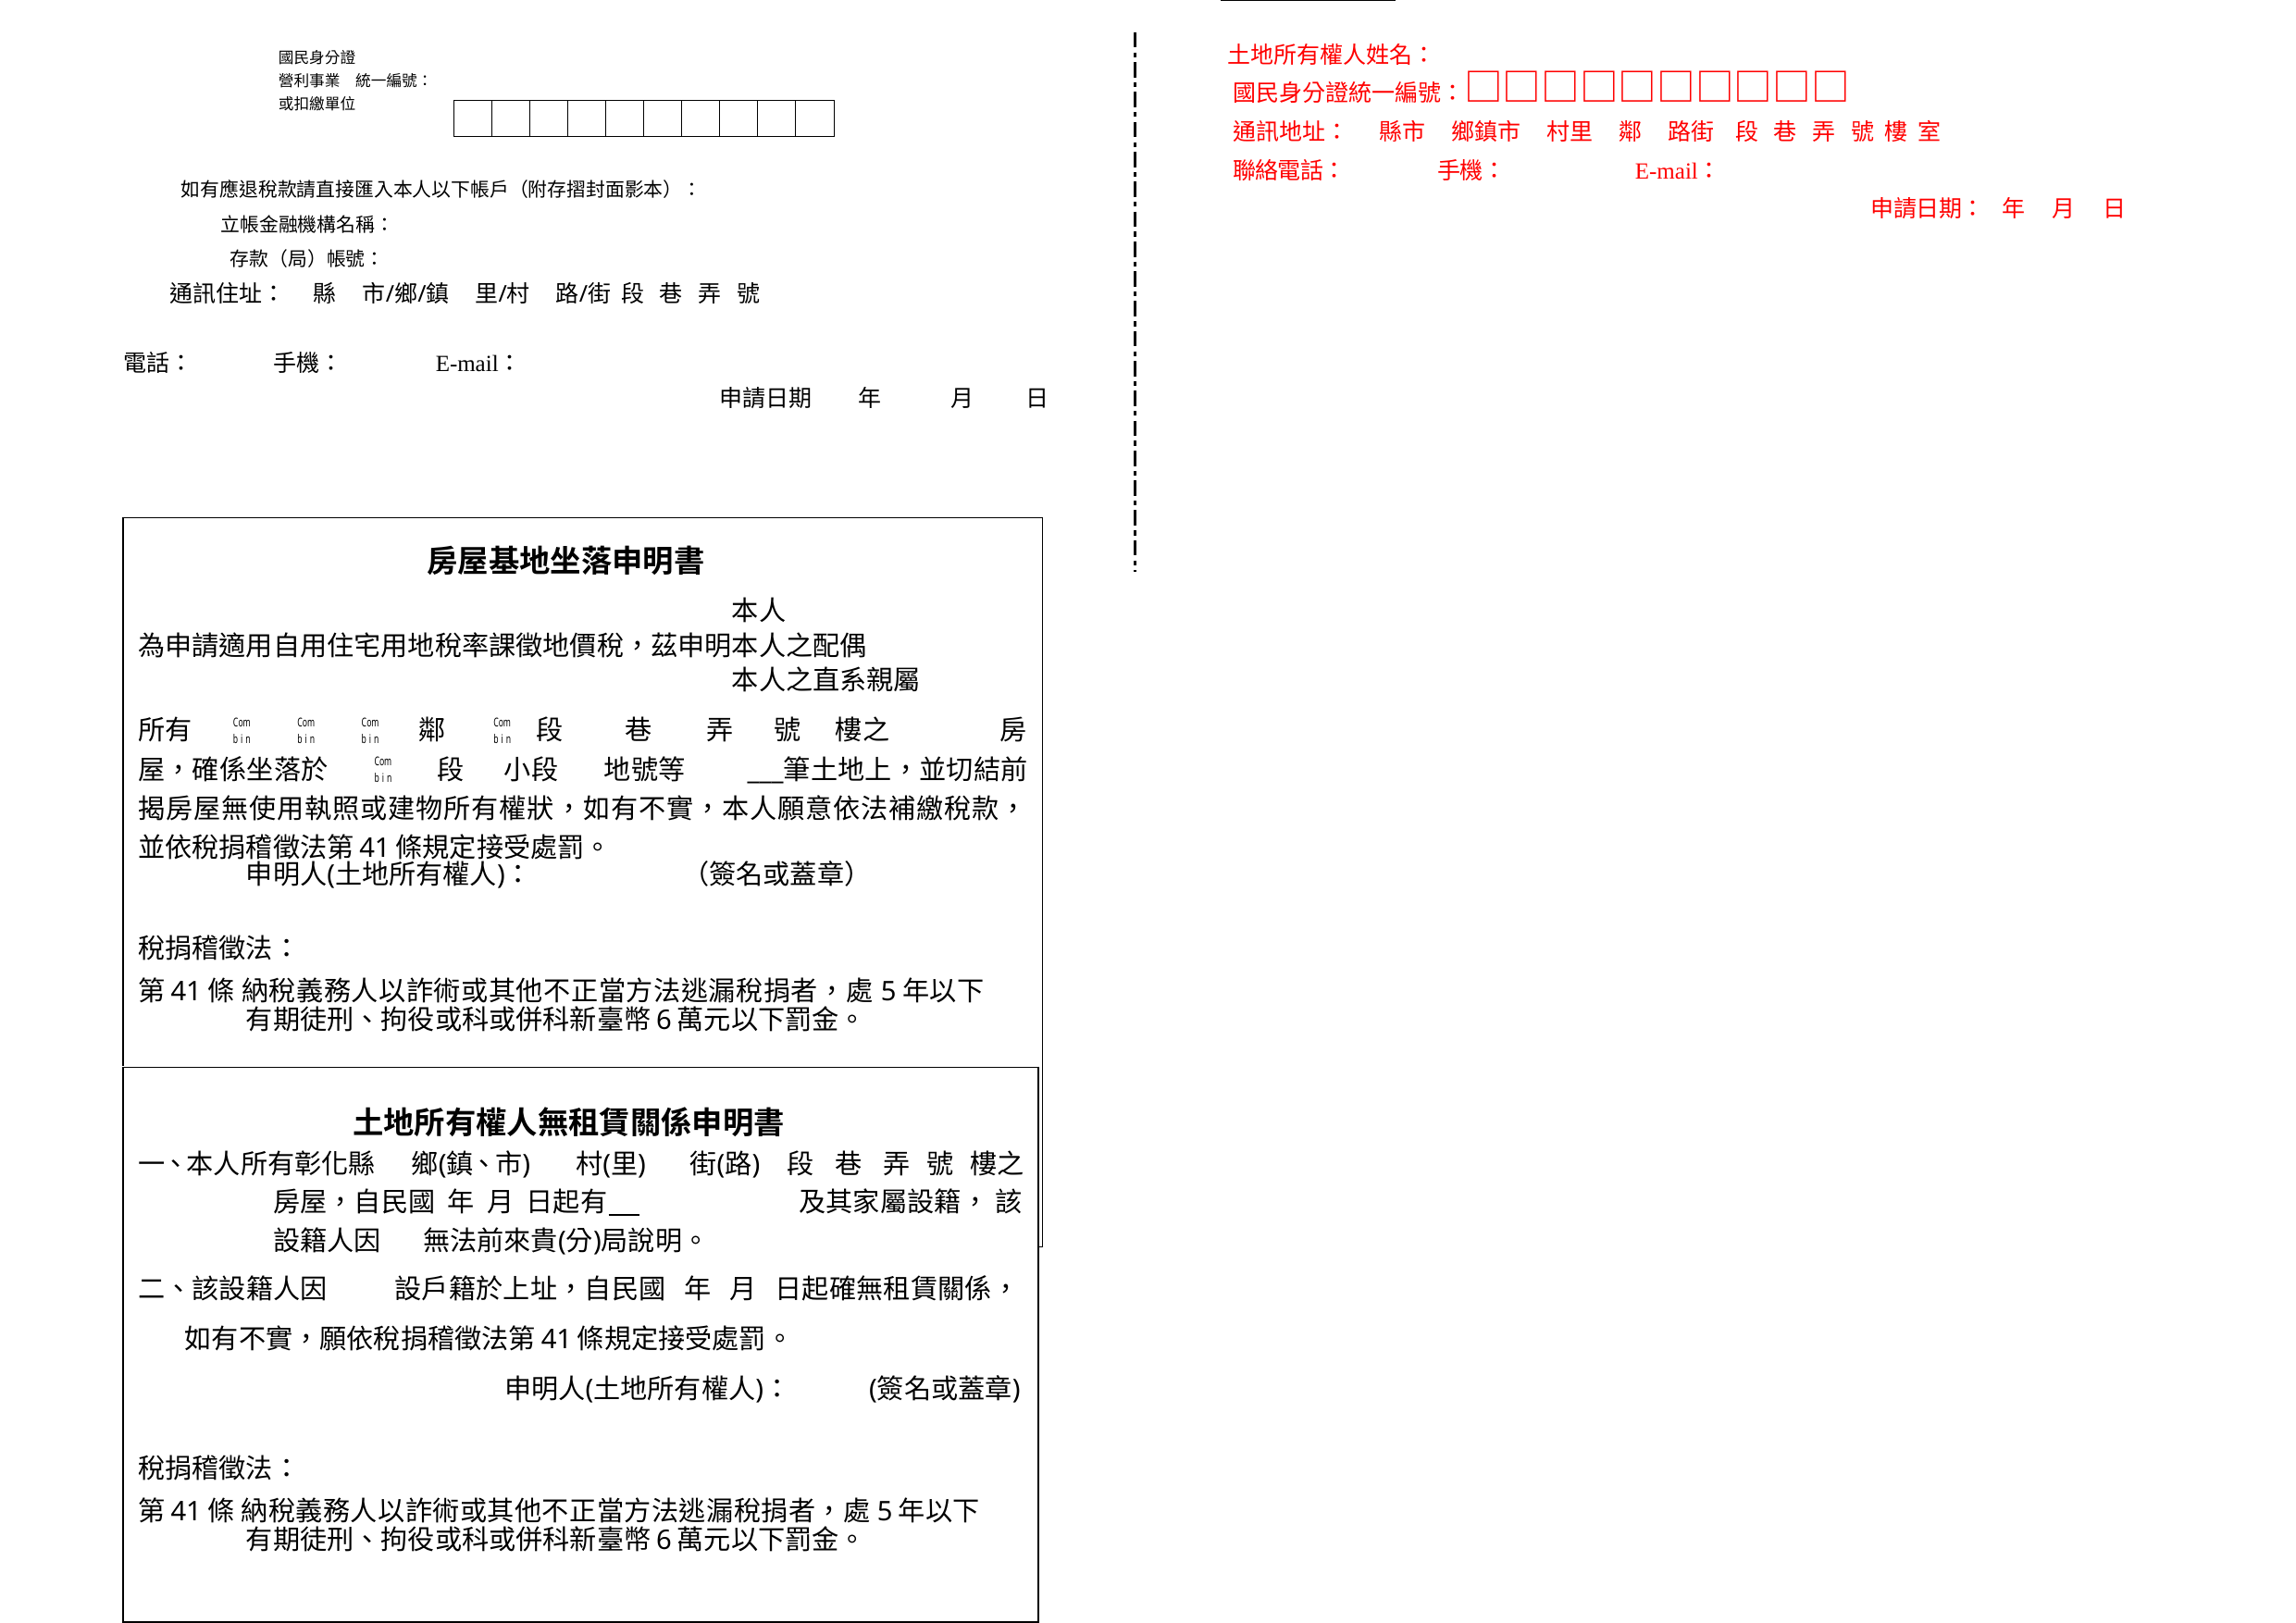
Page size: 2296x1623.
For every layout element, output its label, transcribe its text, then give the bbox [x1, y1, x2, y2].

table_header 房 屋 稅 申 請 書 此致 彰化縣地方稅務局 分局 申請人： 如有應退稅款請直接匯入本人以下帳戶（附存摺封面影本）： 立帳金融機構名稱： 存款（局）帳號： 通訊住址： 縣 市/鄉/鎮 里/村 路/街 段 巷 弄 號 電話： 手機： E-mail： 申請日期 年 月 日 [124, 518, 1042, 1246]
table_header [682, 101, 719, 136]
table_header [492, 101, 529, 136]
table_header 房 屋 稅 申 請 書 此致 彰化縣地方稅務局 分局 申請人： 如有應退稅款請直接匯入本人以下帳戶（附存摺封面影本）： 立帳金融機構名稱： 存款（局）帳號： 通訊住址： 縣 市/鄉/鎮 里/村 路/街 段 巷 弄 號 電話： 手機： E-mail： 申請日期 年 月 日 [61, 32, 1135, 572]
table_header [530, 101, 567, 136]
table_header [644, 101, 681, 136]
table_header [796, 101, 834, 136]
table_header [454, 101, 491, 136]
table_header [606, 101, 643, 136]
table_header [720, 101, 757, 136]
table_header 房 屋 稅 申 請 書 此致 彰化縣地方稅務局 分局 申請人： 如有應退稅款請直接匯入本人以下帳戶（附存摺封面影本）： 立帳金融機構名稱： 存款（局）帳號： 通訊住址： 縣 市/鄉/鎮 里/村 路/街 段 巷 弄 號 電話： 手機： E-mail： 申請日期 年 月 日 [124, 1068, 1037, 1621]
table_header [568, 101, 605, 136]
table_header [758, 101, 795, 136]
table_header 土地所有權人姓名： 國民身分證統一編號：□□□□□□□□□□ 通訊地址： 縣市 鄉鎮市 村里 鄰 路街 段 巷 弄 號 樓 室 聯絡電話： 手機： E-mail： 申請日期： 年 月 日 [1135, 32, 2268, 572]
